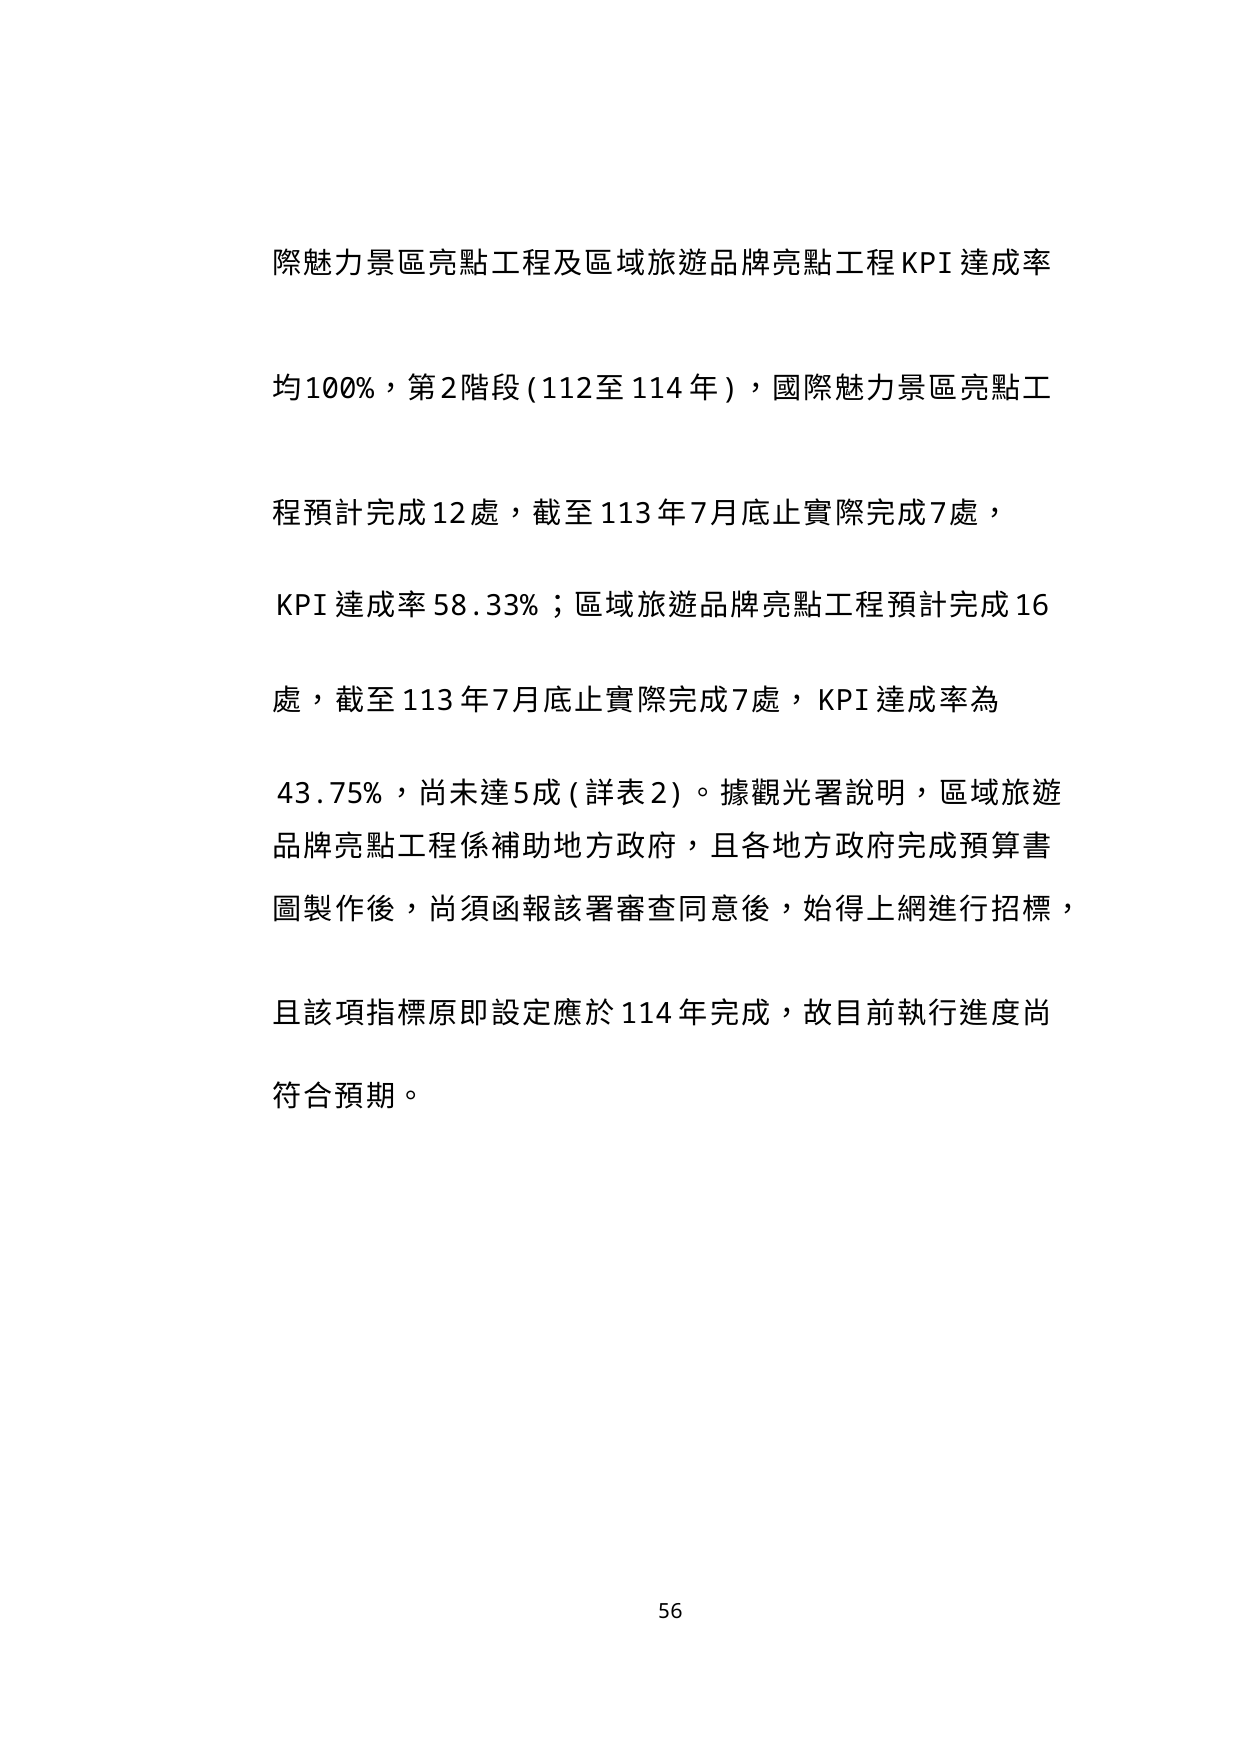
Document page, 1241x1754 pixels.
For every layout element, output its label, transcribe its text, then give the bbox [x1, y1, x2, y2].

text 「觀光前瞻建設計畫-魅力旅遊據點營造」執行項目為打造國際魅力景區及區域旅遊品牌，該計畫並分別以110至111年及112年至114年等2階段進行關鍵績效指標(以下簡稱KPI)之計算，第1階段(110至111年)，國際魅力景區亮點工程及區域旅遊品牌亮點工程KPI達成率均100%，第2階段(112至114年)，國際魅力景區亮點工程預計完成12處，截至113年7月底止實際完成7處，KPI達成率58.33%；區域旅遊品牌亮點工程預計完成16處，截至113年7月底止實際完成7處，KPI達成率為43.75%，尚未達5成(詳表2)。據觀光署說明，區域旅遊品牌亮點工程係補助地方政府，且各地方政府完成預算書圖製作後，尚須函報該署審查同意後，始得上網進行招標，且該項指標原即設定應於114年完成，故目前執行進度尚符合預期。 [266, 177, 1063, 1115]
